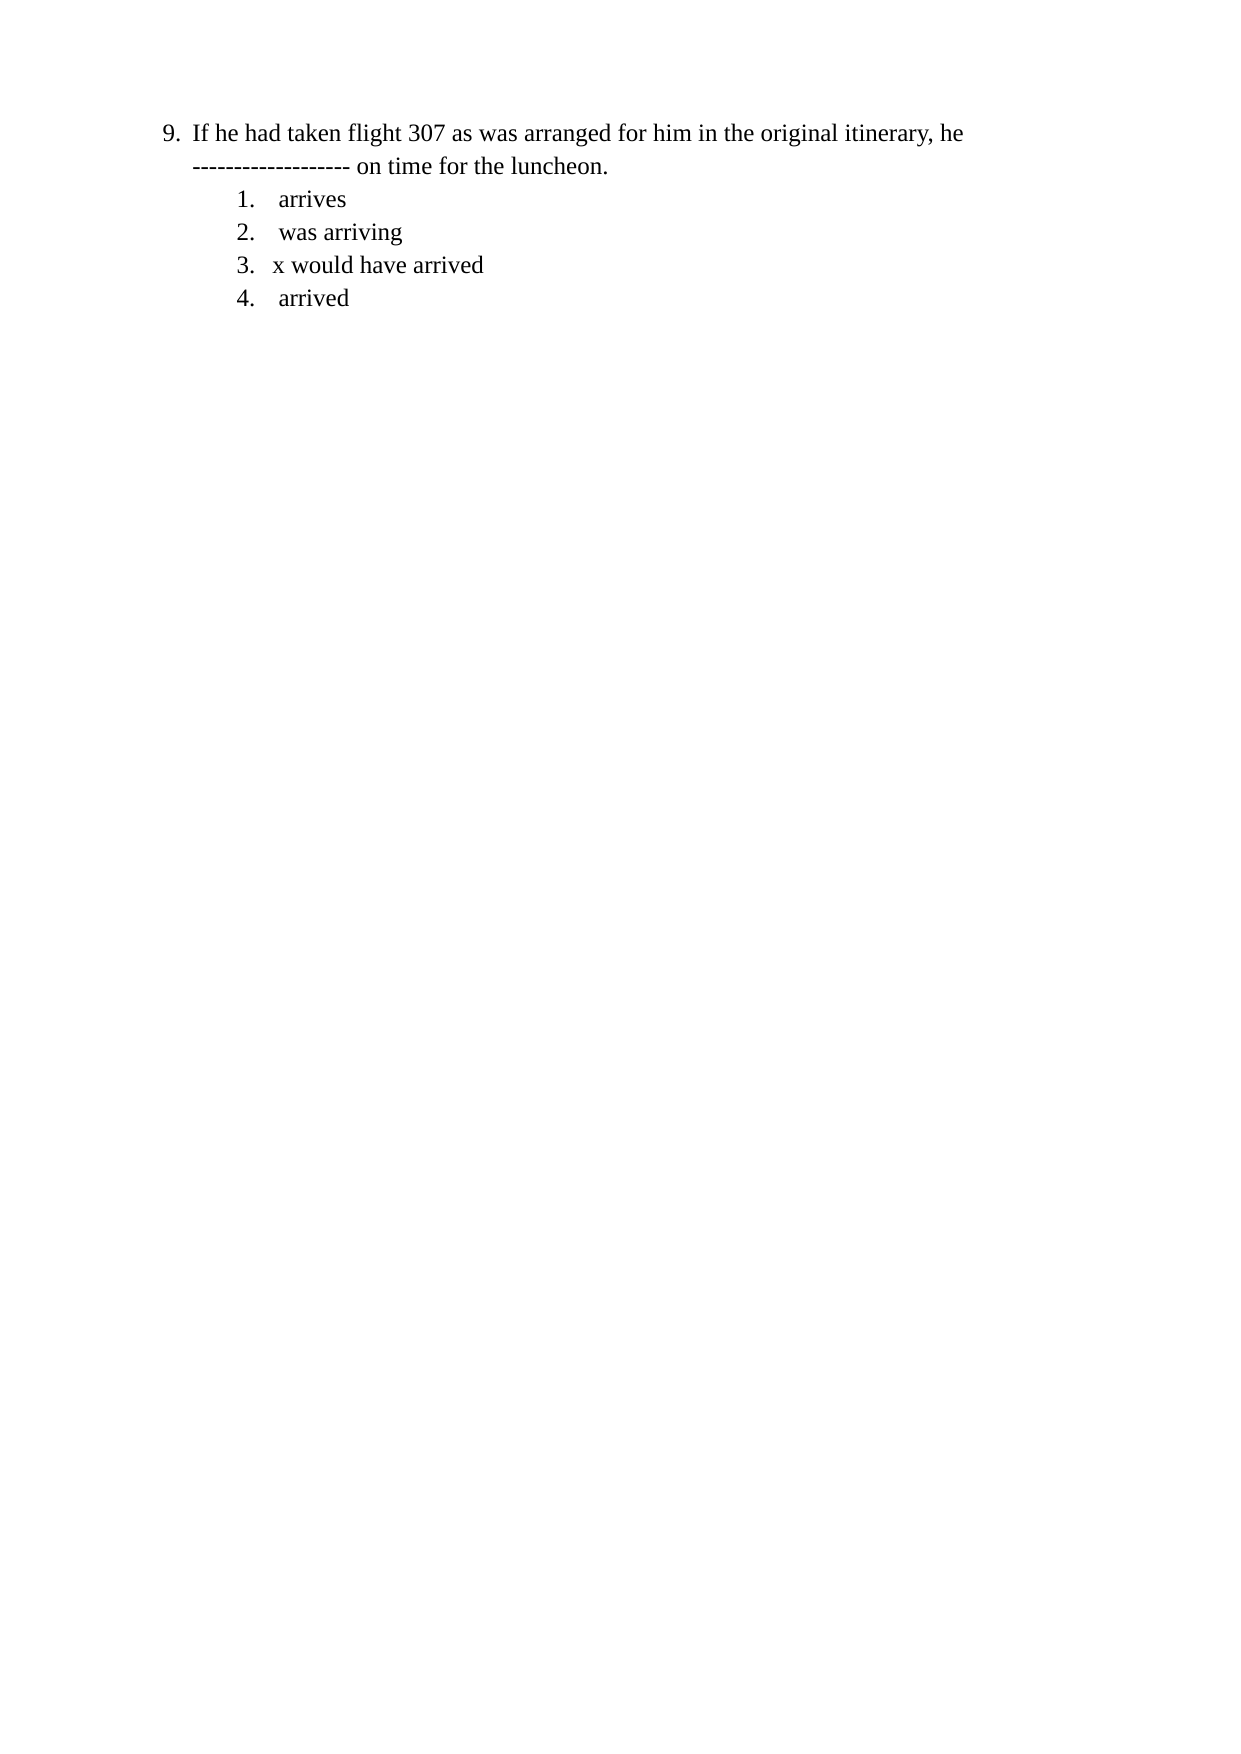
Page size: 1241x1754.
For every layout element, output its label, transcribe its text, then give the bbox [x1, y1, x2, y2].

list arrived [236, 283, 1122, 312]
list was arriving [236, 217, 1122, 246]
list x would have arrived [236, 250, 1122, 279]
list arrives [236, 184, 1122, 213]
list If he had taken flight 307 as was arranged for him in the original itinerary, he ------------------- on time for the luncheon. [162, 118, 1122, 180]
